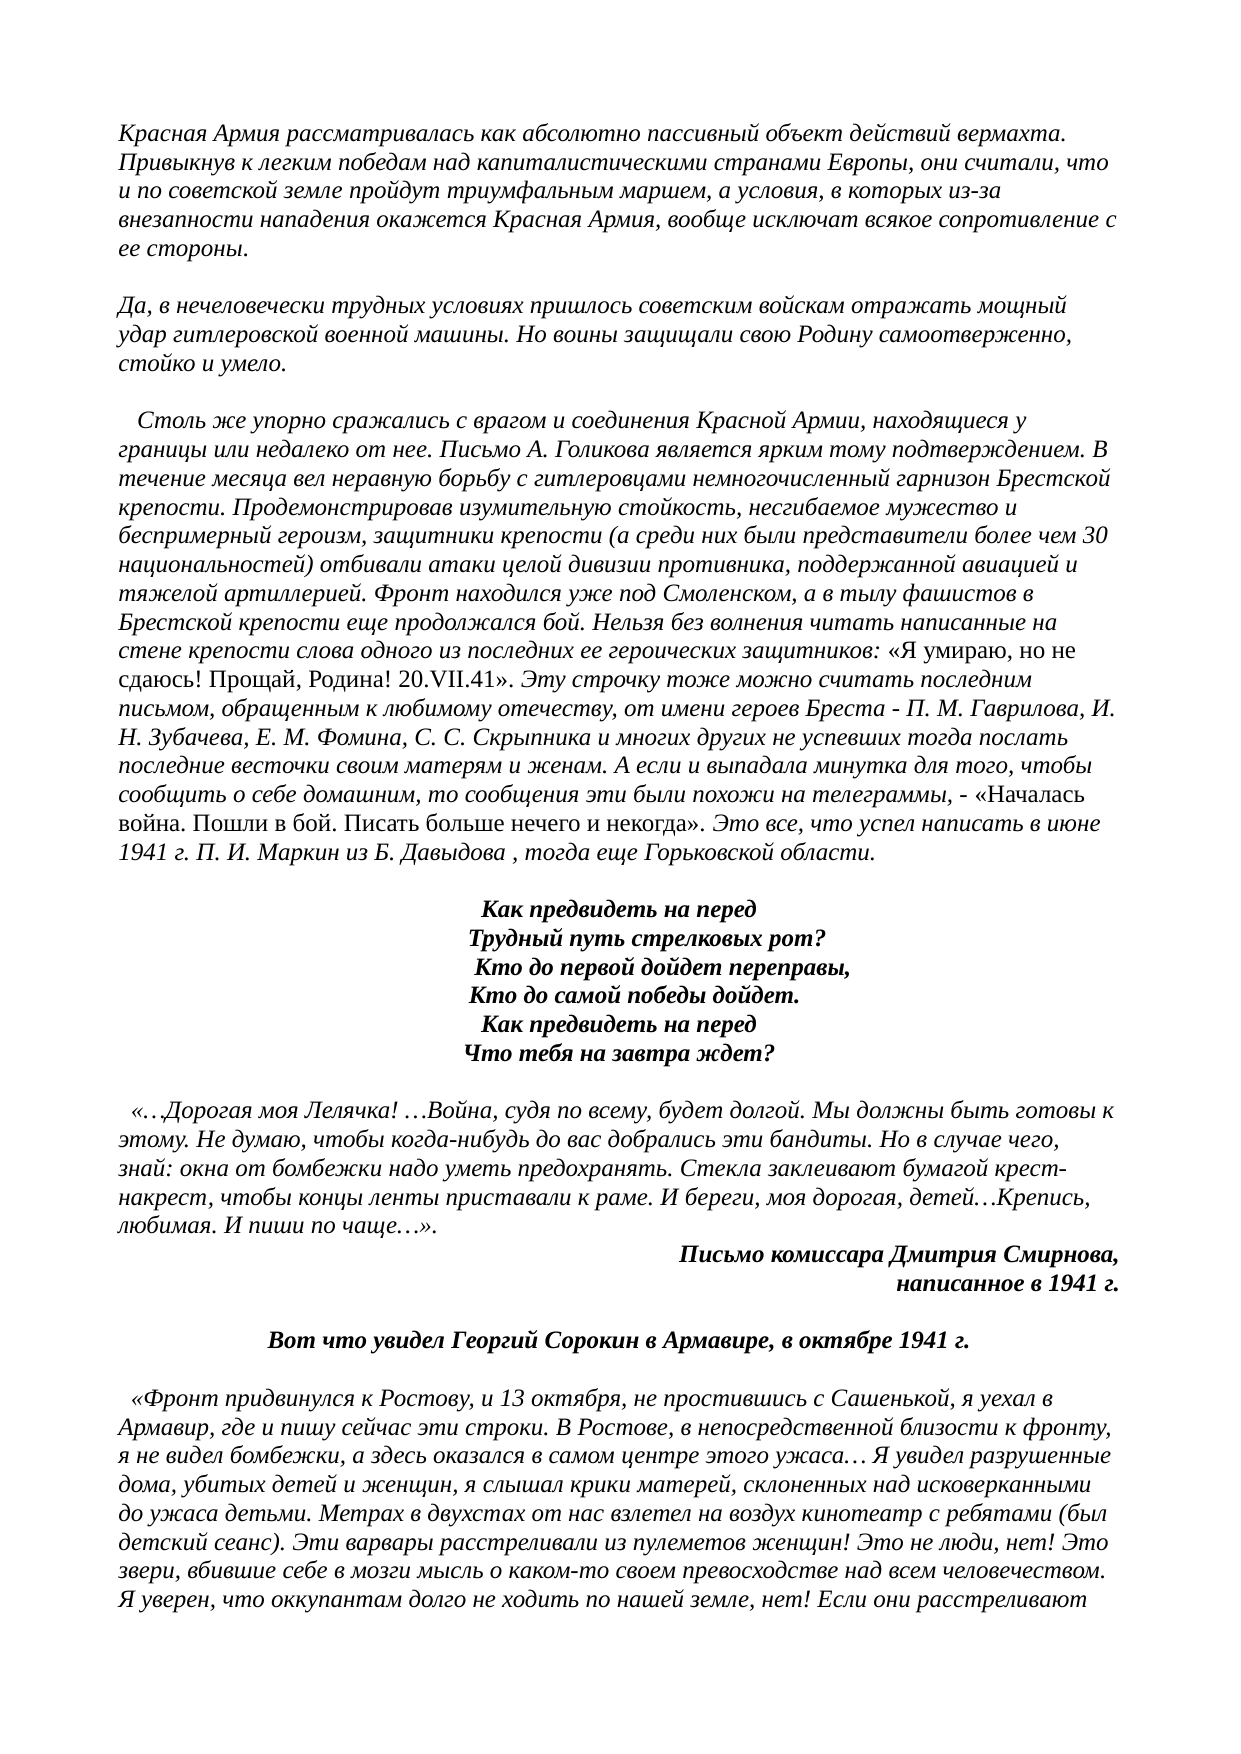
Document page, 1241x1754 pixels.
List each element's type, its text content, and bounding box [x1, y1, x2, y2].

text написанное в 1941 г. [118, 1268, 1122, 1297]
text Кто до самой победы дойдет. [118, 981, 1122, 1009]
text Трудный путь стрелковых рот? [118, 923, 1122, 952]
text Как предвидеть на перед [118, 894, 1122, 923]
text Красная Армия рассматривалась как абсолютно пассивный объект действий вермахта. Привыкнув к легким победам над капиталистическими странами Европы, они считали, что и по советской земле пройдут триумфальным маршем, а условия, в которых из-за внезапности нападения окажется Красная Армия, вообще исключат всякое сопротивление с ее стороны. [118, 118, 1122, 262]
text Что тебя на завтра ждет? [118, 1038, 1122, 1067]
text Письмо комиссара Дмитрия Смирнова, [118, 1239, 1122, 1268]
text Кто до первой дойдет переправы, [118, 952, 1122, 981]
text Столь же упорно сражались с врагом и соединения Красной Армии, находящиеся у границы или недалеко от нее. Письмо А. Голикова является ярким тому подтверждением. В течение месяца вел неравную борьбу с гитлеровцами немногочисленный гарнизон Брестской крепости. Продемонстрировав изумительную стойкость, несгибаемое мужество и беспримерный героизм, защитники крепости (а среди них были представители более чем 30 национальностей) отбивали атаки целой дивизии противника, поддержанной авиацией и тяжелой артиллерией. Фронт находился уже под Смоленском, а в тылу фашистов в Брестской крепости еще продолжался бой. Нельзя без волнения читать написанные на стене крепости слова одного из последних ее героических защитников: «Я умираю, но не сдаюсь! Прощай, Родина! 20.VII.41». Эту строчку тоже можно считать последним письмом, обращенным к любимому отечеству, от имени героев Бреста - П. М. Гаврилова, И. Н. Зубачева, Е. М. Фомина, С. С. Скрыпника и многих других не успевших тогда послать последние весточки своим матерям и женам. А если и выпадала минутка для того, чтобы сообщить о себе домашним, то сообщения эти были похожи на телеграммы, - «Началась война. Пошли в бой. Писать больше нечего и некогда». Это все, что успел написать в июне 1941 г. П. И. Маркин из Б. Давыдова , тогда еще Горьковской области. [118, 406, 1122, 866]
text «…Дорогая моя Лелячка! …Война, судя по всему, будет долгой. Мы должны быть готовы к этому. Не думаю, чтобы когда-нибудь до вас добрались эти бандиты. Но в случае чего, знай: окна от бомбежки надо уметь предохранять. Стекла заклеивают бумагой крест-накрест, чтобы концы ленты приставали к раме. И береги, моя дорогая, детей…Крепись, любимая. И пиши по чаще…». [118, 1096, 1122, 1239]
text Как предвидеть на перед [118, 1009, 1122, 1038]
text «Фронт придвинулся к Ростову, и 13 октября, не простившись с Сашенькой, я уехал в Армавир, где и пишу сейчас эти строки. В Ростове, в непосредственной близости к фронту, я не видел бомбежки, а здесь оказался в самом центре этого ужаса… Я увидел разрушенные дома, убитых детей и женщин, я слышал крики матерей, склоненных над исковерканными до ужаса детьми. Метрах в двухстах от нас взлетел на воздух кинотеатр с ребятами (был детский сеанс). Эти варвары расстреливали из пулеметов женщин! Это не люди, нет! Это звери, вбившие себе в мозги мысль о каком-то своем превосходстве над всем человечеством. Я уверен, что оккупантам долго не ходить по нашей земле, нет! Если они расстреливают [118, 1383, 1122, 1613]
text Вот что увидел Георгий Сорокин в Армавире, в октябре 1941 г. [118, 1326, 1122, 1354]
text Да, в нечеловечески трудных условиях пришлось советским войскам отражать мощный удар гитлеровской военной машины. Но воины защищали свою Родину самоотверженно, стойко и умело. [118, 291, 1122, 377]
